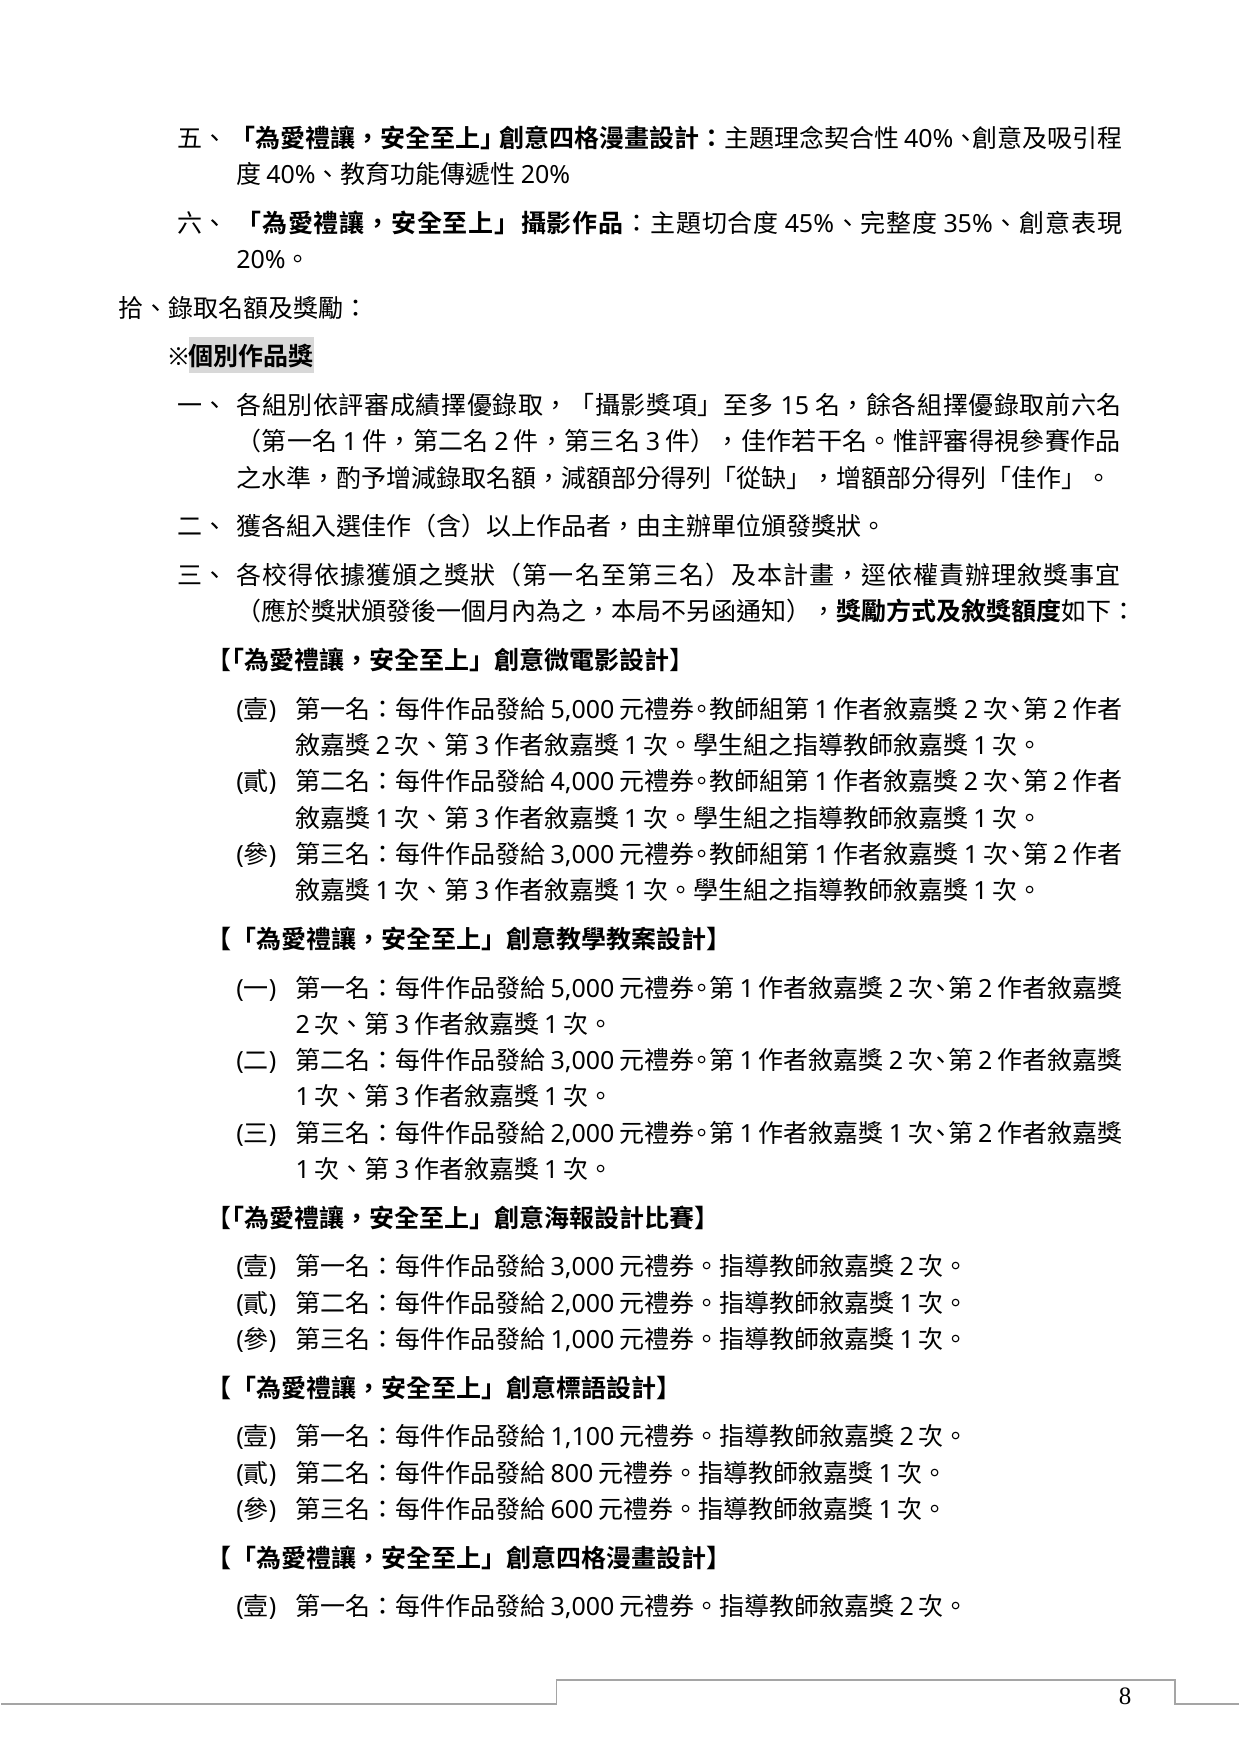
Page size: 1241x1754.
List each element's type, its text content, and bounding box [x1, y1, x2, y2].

list 第一名：每件作品發給5,000元禮券。教師組第1作者敘嘉獎2次、第2作者敘嘉獎2次、第3作者敘嘉獎1次。學生組之指導教師敘嘉獎1次。 [236, 689, 1122, 762]
text 【「為愛禮讓，安全至上」創意微電影設計】 [207, 641, 1122, 677]
text ※個別作品獎 [168, 337, 1122, 373]
list 獲各組入選佳作（含）以上作品者，由主辦單位頒發獎狀。 [177, 507, 1122, 543]
list 第一名：每件作品發給5,000元禮券。第1作者敘嘉獎2次、第2作者敘嘉獎2次、第3作者敘嘉獎1次。 [236, 968, 1122, 1041]
list 第三名：每件作品發給1,000元禮券。指導教師敘嘉獎1次。 [236, 1319, 1122, 1356]
list 第二名：每件作品發給2,000元禮券。指導教師敘嘉獎1次。 [236, 1283, 1122, 1319]
list 「為愛禮讓，安全至上」攝影作品：主題切合度45%、完整度35%、創意表現20%。 [177, 203, 1122, 276]
list 第三名：每件作品發給600元禮券。指導教師敘嘉獎1次。 [236, 1489, 1122, 1526]
list 第三名：每件作品發給3,000元禮券。教師組第1作者敘嘉獎1次、第2作者敘嘉獎1次、第3作者敘嘉獎1次。學生組之指導教師敘嘉獎1次。 [236, 834, 1122, 907]
text 【「為愛禮讓，安全至上」創意標語設計】 [207, 1368, 1122, 1404]
list 第三名：每件作品發給2,000元禮券。第1作者敘嘉獎1次、第2作者敘嘉獎1次、第3作者敘嘉獎1次。 [236, 1113, 1122, 1186]
list 第二名：每件作品發給4,000元禮券。教師組第1作者敘嘉獎2次、第2作者敘嘉獎1次、第3作者敘嘉獎1次。學生組之指導教師敘嘉獎1次。 [236, 762, 1122, 834]
text 【「為愛禮讓，安全至上」創意四格漫畫設計】 [207, 1538, 1122, 1574]
list 第二名：每件作品發給800元禮券。指導教師敘嘉獎1次。 [236, 1453, 1122, 1489]
list 第一名：每件作品發給3,000元禮券。指導教師敘嘉獎2次。 [236, 1587, 1122, 1623]
list 第二名：每件作品發給3,000元禮券。第1作者敘嘉獎2次、第2作者敘嘉獎1次、第3作者敘嘉獎1次。 [236, 1041, 1122, 1113]
text 【「為愛禮讓，安全至上」創意海報設計比賽】 [207, 1198, 1122, 1234]
list 「為愛禮讓，安全至上」創意四格漫畫設計：主題理念契合性40%、創意及吸引程度40%、教育功能傳遞性20% [177, 118, 1122, 191]
list 第一名：每件作品發給1,100元禮券。指導教師敘嘉獎2次。 [236, 1417, 1122, 1453]
text 拾、錄取名額及獎勵： [118, 288, 1122, 324]
list 各組別依評審成績擇優錄取，「攝影獎項」至多15名，餘各組擇優錄取前六名（第一名1件，第二名2件，第三名3件），佳作若干名。惟評審得視參賽作品之水準，酌予增減錄取名額，減額部分得列「從缺」，增額部分得列「佳作」。 [177, 386, 1122, 494]
list 第一名：每件作品發給3,000元禮券。指導教師敘嘉獎2次。 [236, 1247, 1122, 1283]
list 各校得依據獲頒之獎狀（第一名至第三名）及本計畫，逕依權責辦理敘獎事宜（應於獎狀頒發後一個月內為之，本局不另函通知），獎勵方式及敘獎額度如下： [177, 556, 1122, 628]
text 【「為愛禮讓，安全至上」創意教學教案設計】 [207, 919, 1122, 956]
